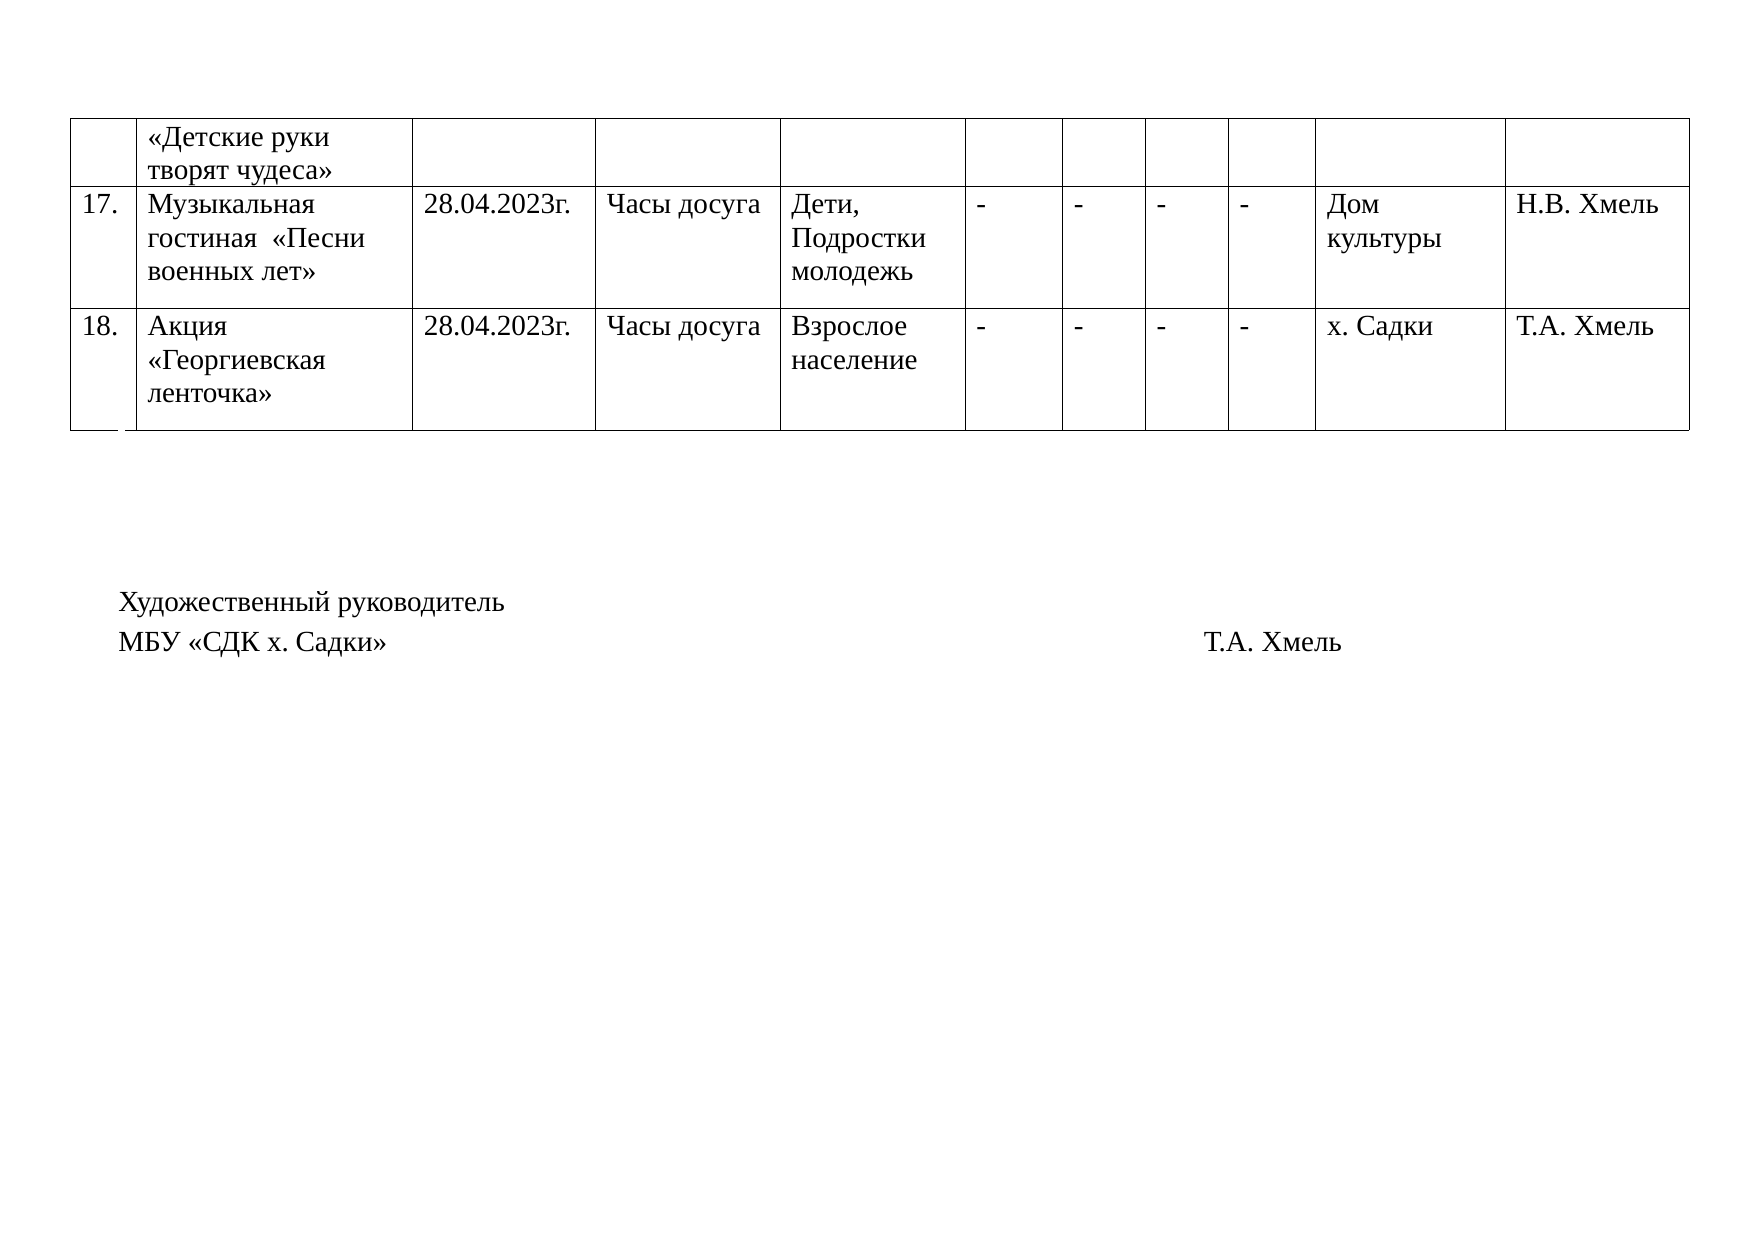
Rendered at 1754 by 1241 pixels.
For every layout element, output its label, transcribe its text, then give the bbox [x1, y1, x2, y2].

table_cell Часы досуга [596, 309, 780, 430]
table_cell - [1146, 119, 1228, 186]
table_cell Акция «Георгиевская ленточка» [137, 309, 412, 430]
table_cell 28.04.2023г. [413, 187, 595, 308]
table_cell 18. [71, 309, 136, 430]
table_cell Взрослое население [781, 309, 965, 430]
table_cell Т.А. Хмель [1506, 309, 1689, 430]
table_cell [781, 119, 965, 186]
table_cell - [1146, 309, 1228, 430]
table_cell - [966, 309, 1062, 430]
table_cell [1316, 119, 1505, 186]
table_cell Дом культуры [1316, 187, 1505, 308]
table_cell - [966, 119, 1062, 186]
table_cell 17. [71, 187, 136, 308]
table_cell [413, 119, 595, 186]
table_cell - [1146, 187, 1228, 308]
table_cell - [1229, 187, 1315, 308]
table_cell Дети, Подростки молодежь [781, 187, 965, 308]
table_cell Часы досуга [596, 187, 780, 308]
text Художественный руководитель [118, 584, 1636, 618]
table_cell Музыкальная гостиная «Песни военных лет» [137, 187, 412, 308]
table_cell [1506, 119, 1689, 186]
table_cell «Детские руки творят чудеса» [137, 119, 412, 186]
table_cell - [1063, 309, 1145, 430]
table_cell - [966, 187, 1062, 308]
table_cell Н.В. Хмель [1506, 187, 1689, 308]
table_cell [71, 119, 136, 186]
table_cell - [1063, 119, 1145, 186]
table_cell - [1063, 187, 1145, 308]
table_cell 28.04.2023г. [413, 309, 595, 430]
table_cell - [1229, 119, 1315, 186]
table_cell х. Садки [1316, 309, 1505, 430]
text МБУ «СДК х. Садки» Т.А. Хмель [118, 623, 1636, 658]
table_cell - [1229, 309, 1315, 430]
table_cell [596, 119, 780, 186]
